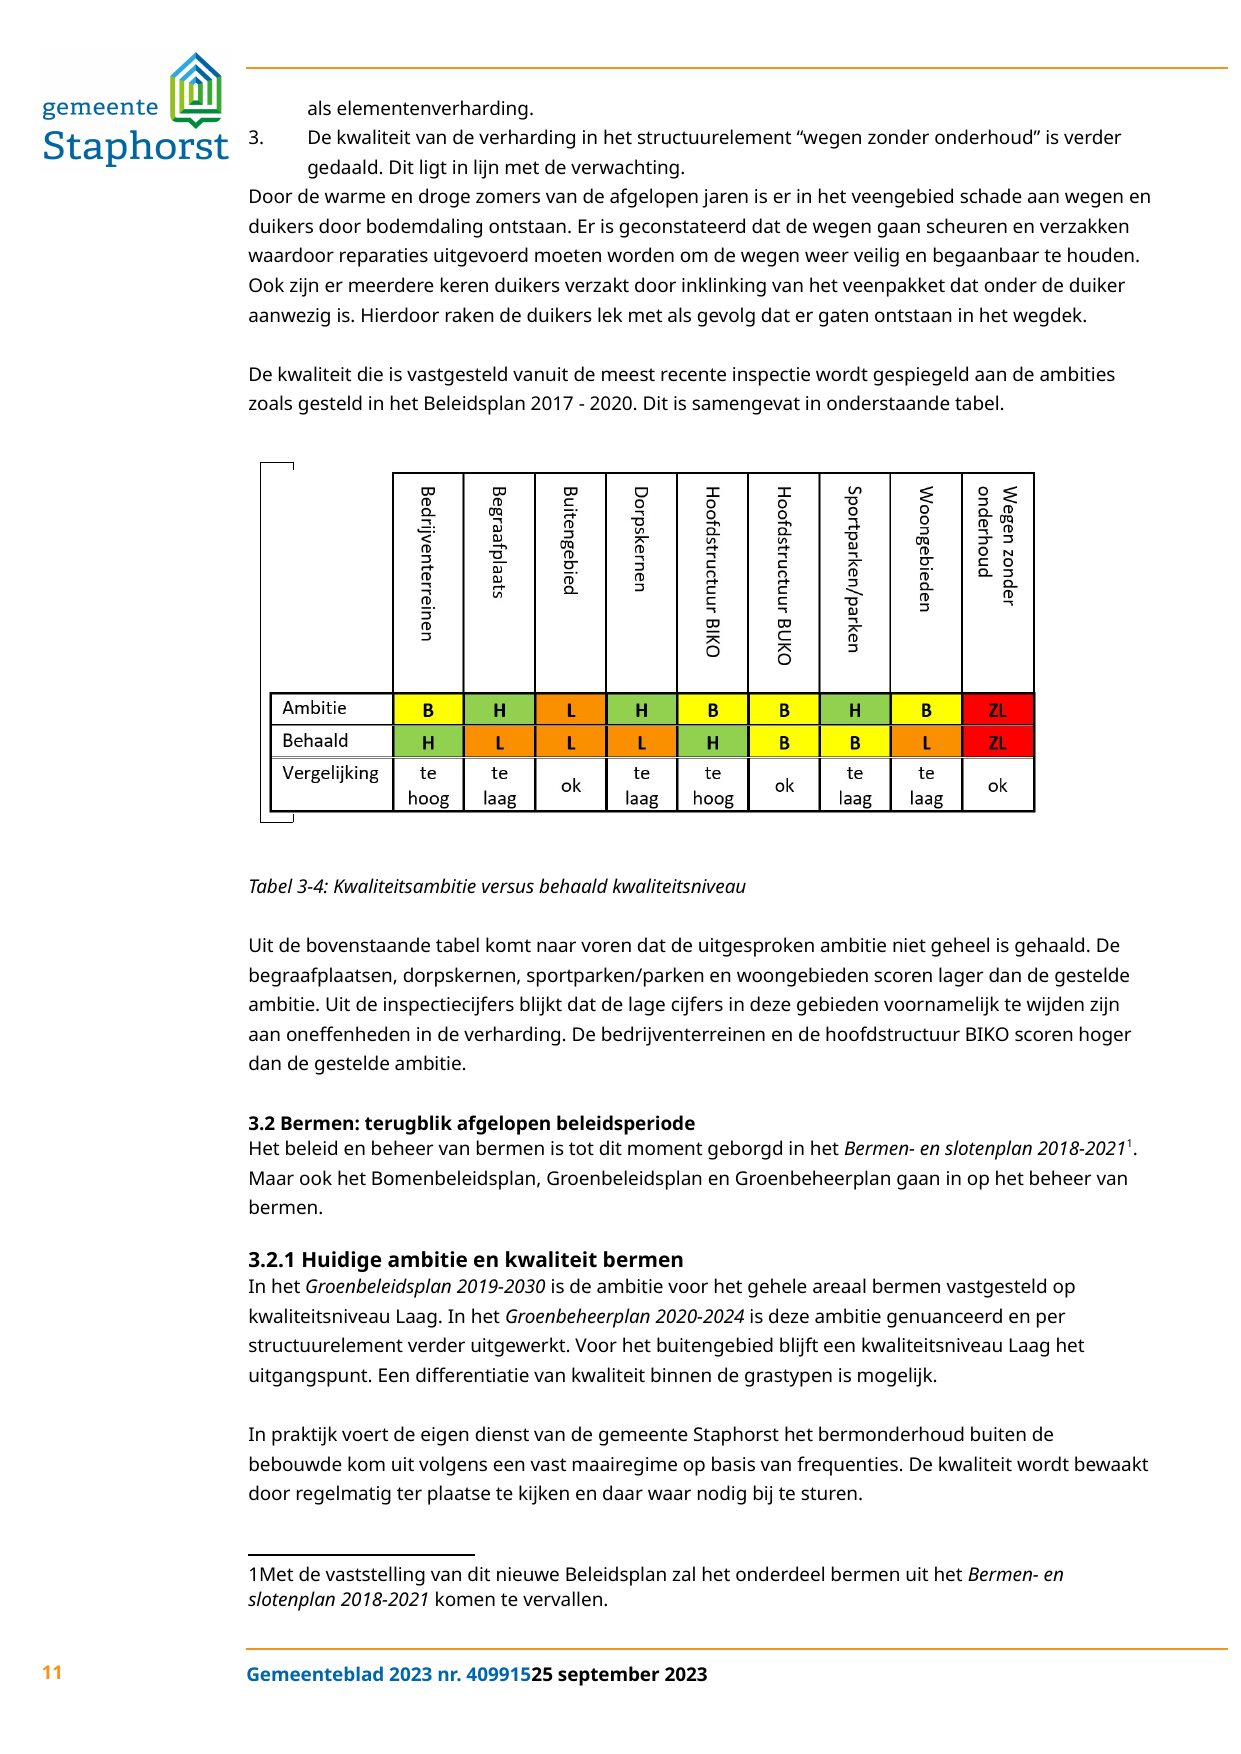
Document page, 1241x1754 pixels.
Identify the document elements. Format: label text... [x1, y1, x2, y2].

text In praktijk voert de eigen dienst van de gemeente Staphorst het bermonderhoud buiten de bebouwde kom uit volgens een vast maairegime op basis van frequenties. De kwaliteit wordt bewaakt door regelmatig ter plaatse te kijken en daar waar nodig bij te sturen. [248, 1421, 1152, 1506]
list als elementenverharding. [248, 95, 1152, 121]
picture [268, 470, 1037, 814]
text 3.2.1 Huidige ambitie en kwaliteit bermen [248, 1245, 1152, 1273]
text In het Groenbeleidsplan 2019-2030 is de ambitie voor het gehele areaal bermen vastgesteld op kwaliteitsniveau Laag. In het Groenbeheerplan 2020-2024 is deze ambitie genuanceerd en per structuurelement verder uitgewerkt. Voor het buitengebied blijft een kwaliteitsniveau Laag het uitgangspunt. Een differentiatie van kwaliteit binnen de grastypen is mogelijk. [248, 1273, 1152, 1388]
text 3.2 Bermen: terugblik afgelopen beleidsperiode [248, 1110, 1152, 1135]
list De kwaliteit van de verharding in het structuurelement “wegen zonder onderhoud” is verder gedaald. Dit ligt in lijn met de verwachting. [248, 124, 1152, 180]
text Uit de bovenstaande tabel komt naar voren dat de uitgesproken ambitie niet geheel is gehaald. De begraafplaatsen, dorpskernen, sportparken/parken en woongebieden scoren lager dan de gestelde ambitie. Uit de inspectiecijfers blijkt dat de lage cijfers in deze gebieden voornamelijk te wijden zijn aan oneffenheden in de verharding. De bedrijventerreinen en de hoofdstructuur BIKO scoren hoger dan de gestelde ambitie. [248, 932, 1152, 1076]
text Door de warme en droge zomers van de afgelopen jaren is er in het veengebied schade aan wegen en duikers door bodemdaling ontstaan. Er is geconstateerd dat de wegen gaan scheuren en verzakken waardoor reparaties uitgevoerd moeten worden om de wegen weer veilig en begaanbaar te houden. Ook zijn er meerdere keren duikers verzakt door inklinking van het veenpakket dat onder de duiker aanwezig is. Hierdoor raken de duikers lek met als gevolg dat er gaten ontstaan in het wegdek. [248, 183, 1152, 328]
text Met de vaststelling van dit nieuwe Beleidsplan zal het onderdeel bermen uit het Bermen- en slotenplan 2018-2021 komen te vervallen. [248, 1561, 1152, 1612]
picture [41, 47, 231, 172]
text De kwaliteit die is vastgesteld vanuit de meest recente inspectie wordt gespiegeld aan de ambities zoals gesteld in het Beleidsplan 2017 - 2020. Dit is samengevat in onderstaande tabel. [248, 361, 1152, 416]
text Tabel 3-4: Kwaliteitsambitie versus behaald kwaliteitsniveau [248, 873, 1152, 899]
text Het beleid en beheer van bermen is tot dit moment geborgd in het Bermen- en slotenplan 2018-2021. Maar ook het Bomenbeleidsplan, Groenbeleidsplan en Groenbeheerplan gaan in op het beheer van bermen. [248, 1135, 1152, 1220]
